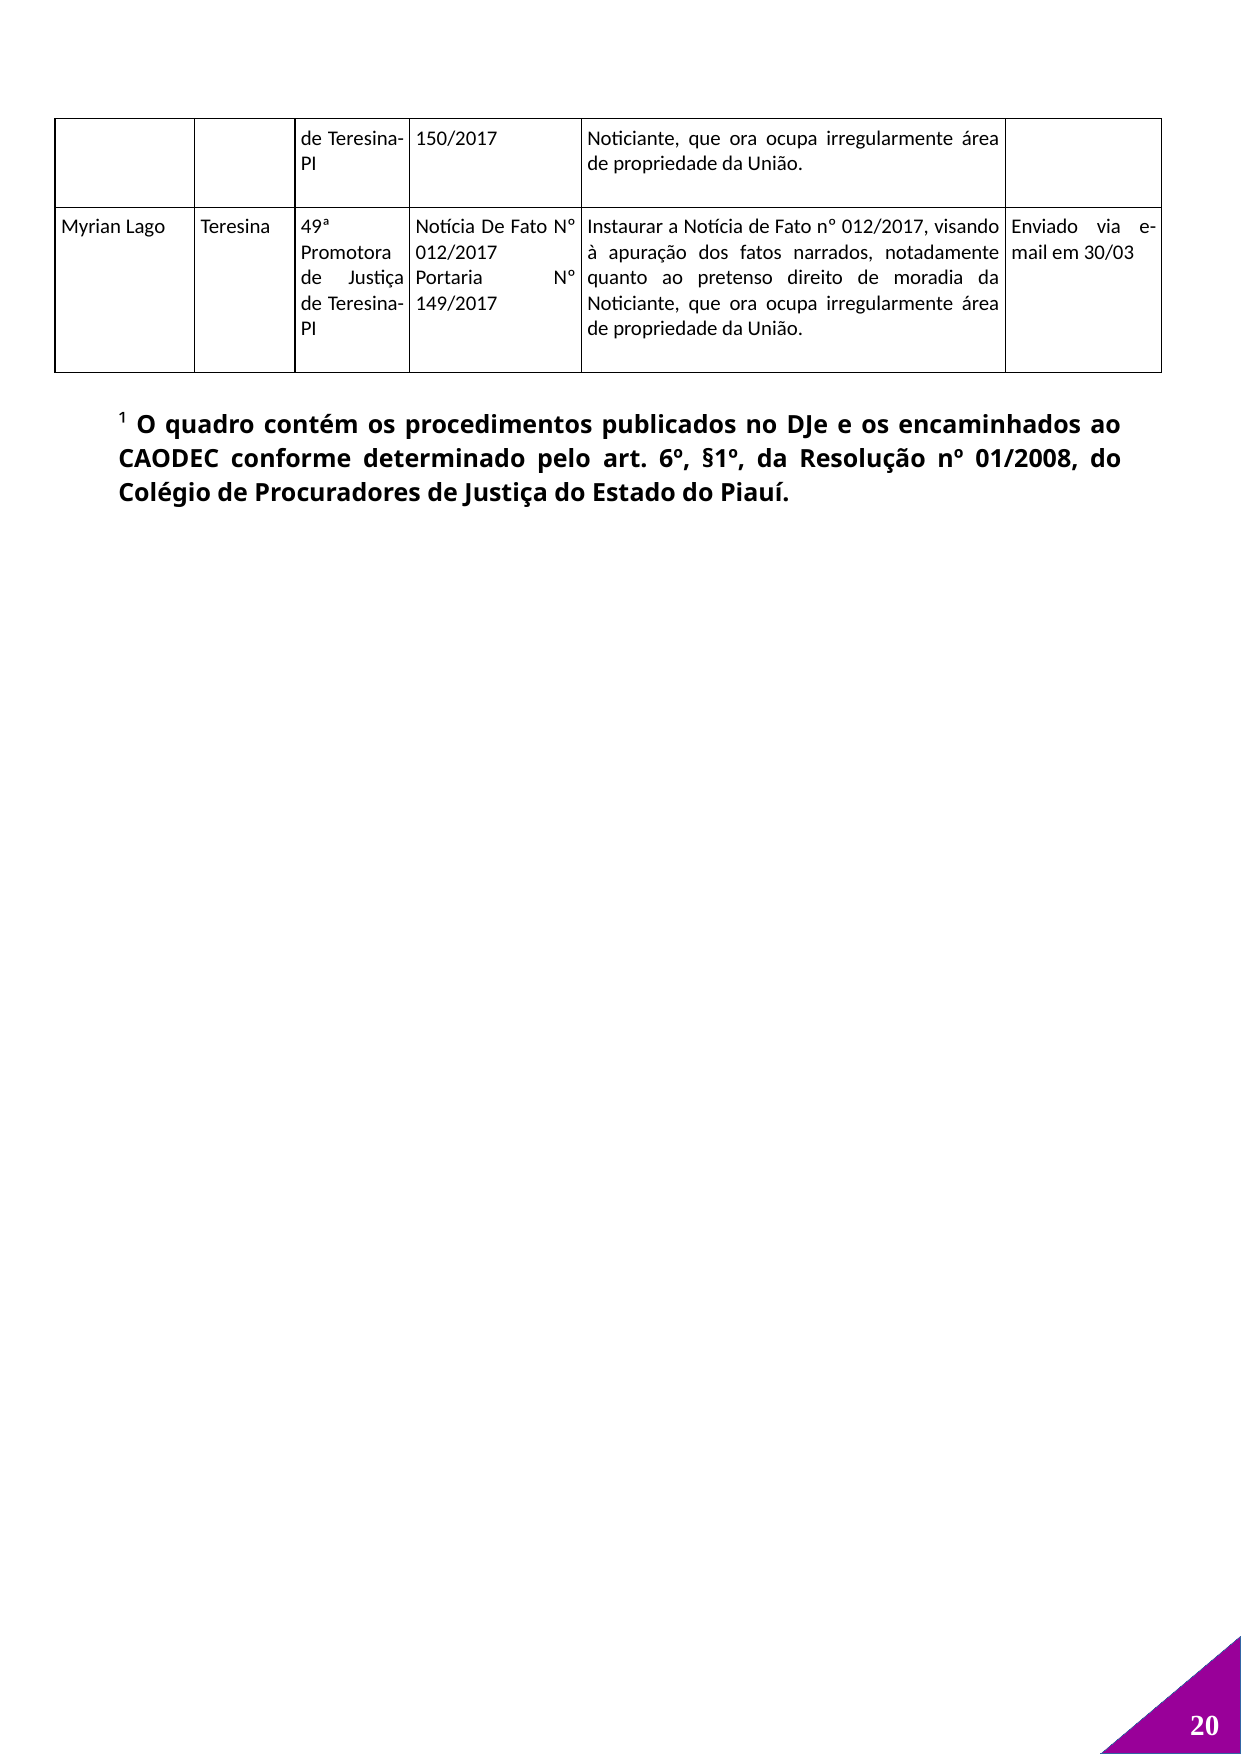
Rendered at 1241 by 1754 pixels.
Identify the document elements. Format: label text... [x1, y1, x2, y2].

text ¹ O quadro contém os procedimentos publicados no DJe e os encaminhados ao CAODEC conforme determinado pelo art. 6º, §1º, da Resolução nº 01/2008, do Colégio de Procuradores de Justiça do Estado do Piauí. [118, 407, 1122, 509]
table_cell Notícia De Fato Nº 012/2017 Portaria Nº 149/2017 [410, 208, 581, 372]
table_cell Enviado via e-mail em 30/03 [1006, 208, 1161, 372]
table_cell Teresina [195, 208, 294, 372]
table_cell de Teresina-PI [296, 119, 409, 207]
table_cell Myrian Lago [56, 208, 194, 372]
table_cell [56, 119, 194, 207]
table_cell 150/2017 [410, 119, 581, 207]
table_cell Instaurar a Notícia de Fato nº 012/2017, visando à apuração dos fatos narrados, notadamente quanto ao pretenso direito de moradia da Noticiante, que ora ocupa irregularmente área de propriedade da União. [582, 208, 1005, 372]
table_cell Noticiante, que ora ocupa irregularmente área de propriedade da União. [582, 119, 1005, 207]
table_cell 49ª Promotora de Justiça de Teresina-PI [296, 208, 409, 372]
table_cell [1006, 119, 1161, 207]
table_cell [195, 119, 294, 207]
